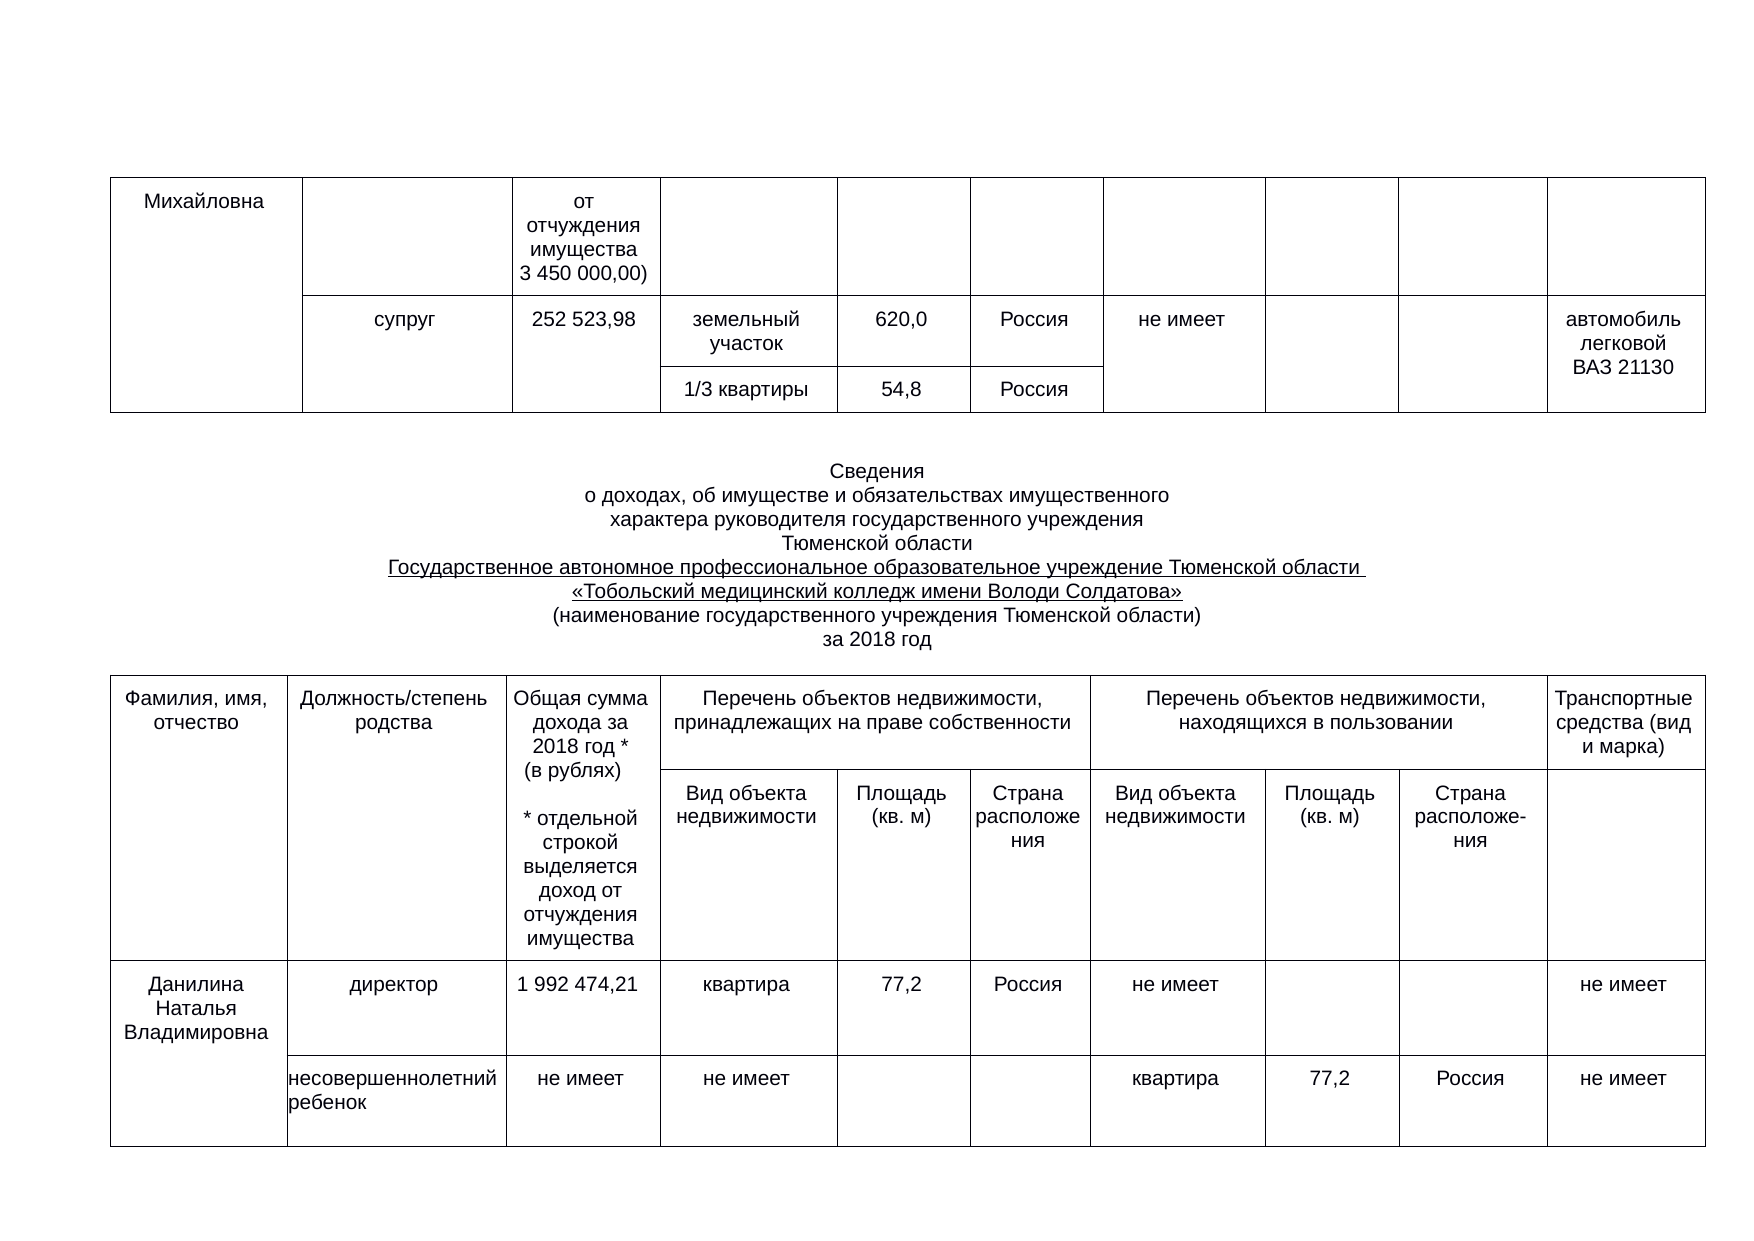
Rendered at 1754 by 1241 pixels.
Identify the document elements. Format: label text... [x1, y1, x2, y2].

table_cell [838, 1056, 970, 1146]
table_cell Вид объекта недвижимости [661, 770, 837, 960]
table_cell от отчуждения имущества 3 450 000,00) [513, 178, 660, 295]
table_cell Михайловна [111, 178, 302, 412]
table_cell 252 523,98 [513, 296, 660, 412]
table_cell Россия [971, 367, 1103, 412]
table_cell 620,0 [838, 296, 970, 366]
table_cell Россия [1400, 1056, 1547, 1146]
table_cell [1266, 296, 1398, 412]
table_header Должность/степень родства [288, 676, 506, 960]
table_cell несовершеннолетний ребенок [288, 1056, 506, 1146]
text Государственное автономное профессиональное образовательное учреждение Тюменской области [118, 555, 1636, 579]
text «Тобольский медицинский колледж имени Володи Солдатова» [118, 579, 1636, 603]
table_cell автомобиль легковой ВАЗ 21130 [1548, 296, 1705, 412]
table_cell [1548, 178, 1705, 295]
table_cell Россия [971, 296, 1103, 366]
table_cell директор [288, 961, 506, 1054]
table_cell [1399, 296, 1547, 412]
text за 2018 год [118, 627, 1636, 651]
text о доходах, об имуществе и обязательствах имущественного [118, 483, 1636, 507]
table_cell не имеет [1091, 961, 1265, 1054]
table_header Транспортные средства (вид и марка) [1548, 676, 1705, 769]
table_header Перечень объектов недвижимости, находящихся в пользовании [1091, 676, 1547, 769]
table_header Общая сумма дохода за 2018 год * (в рублях) * отдельной строкой выделяется доход от отчуждения имущества [507, 676, 660, 960]
table_cell Площадь (кв. м) [838, 770, 970, 960]
table_cell [971, 1056, 1090, 1146]
table_cell [1266, 961, 1399, 1054]
table_cell [971, 178, 1103, 295]
table_cell [1266, 178, 1398, 295]
table_cell 77,2 [1266, 1056, 1399, 1146]
table_cell [1399, 178, 1547, 295]
table_cell квартира [661, 961, 837, 1054]
table_cell Россия [971, 961, 1090, 1054]
table_cell 54,8 [838, 367, 970, 412]
table_header Фамилия, имя, отчество [111, 676, 287, 960]
table_cell Вид объекта недвижимости [1091, 770, 1265, 960]
text Сведения [118, 459, 1636, 483]
table_cell [1104, 178, 1265, 295]
table_cell не имеет [1548, 1056, 1705, 1146]
text (наименование государственного учреждения Тюменской области) [118, 603, 1636, 627]
table_cell земельный участок [661, 296, 837, 366]
text Тюменской области [118, 531, 1636, 555]
table_cell Данилина Наталья Владимировна [111, 961, 287, 1146]
table_cell Страна расположения [971, 770, 1090, 960]
table_cell Площадь (кв. м) [1266, 770, 1399, 960]
table_cell не имеет [1548, 961, 1705, 1054]
table_cell не имеет [661, 1056, 837, 1146]
table_cell Страна расположе-ния [1400, 770, 1547, 960]
table_cell [1548, 770, 1705, 960]
table_cell 1/3 квартиры [661, 367, 837, 412]
table_cell [838, 178, 970, 295]
text характера руководителя государственного учреждения [118, 507, 1636, 531]
table_cell 77,2 [838, 961, 970, 1054]
table_header Перечень объектов недвижимости, принадлежащих на праве собственности [661, 676, 1090, 769]
table_cell супруг [303, 296, 512, 412]
table_cell квартира [1091, 1056, 1265, 1146]
table_cell [303, 178, 512, 295]
table_cell [1400, 961, 1547, 1054]
table_cell не имеет [507, 1056, 660, 1146]
table_cell не имеет [1104, 296, 1265, 412]
table_cell 1 992 474,21 [507, 961, 660, 1054]
table_cell [661, 178, 837, 295]
